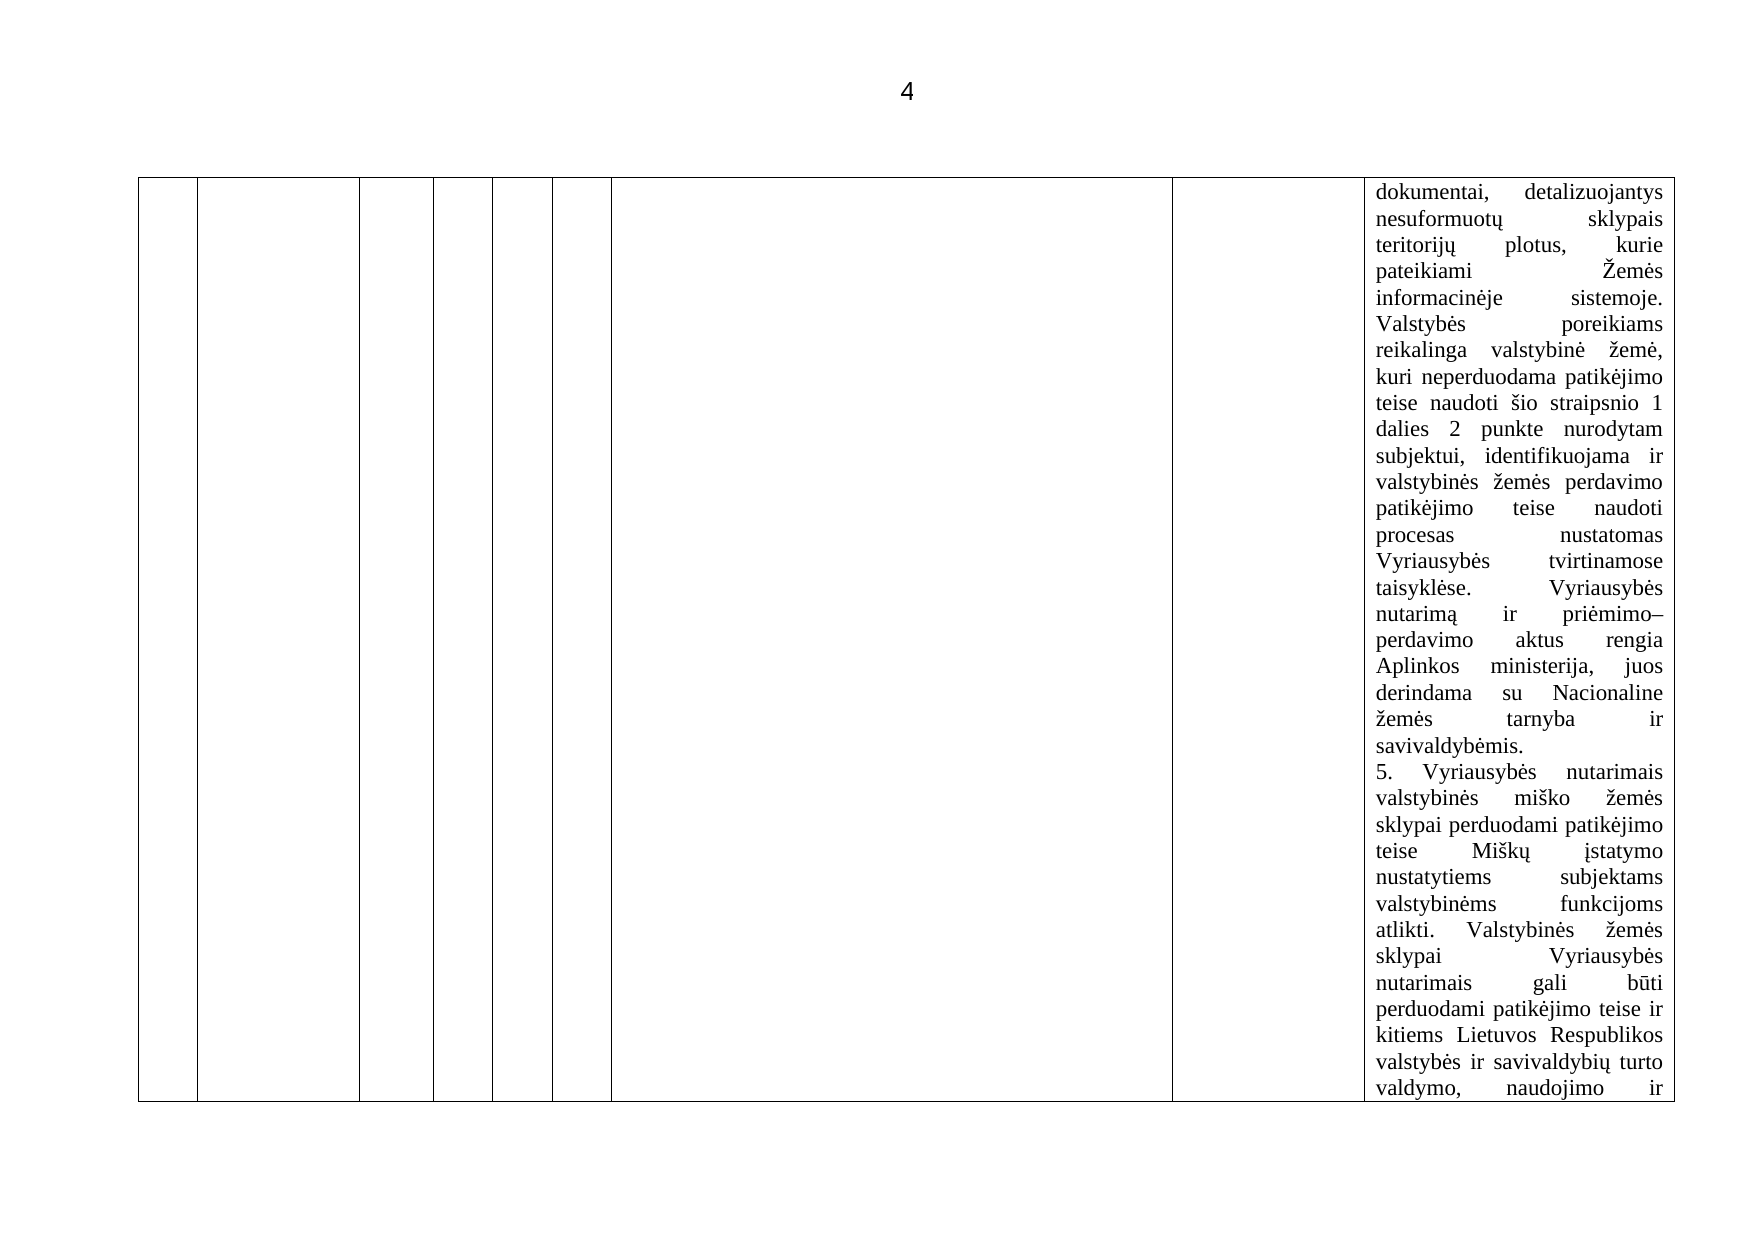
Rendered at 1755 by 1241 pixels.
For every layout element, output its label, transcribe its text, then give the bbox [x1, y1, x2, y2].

table_cell [198, 178, 359, 1101]
table_cell [434, 178, 492, 1101]
table_cell [360, 178, 433, 1101]
table_cell [1173, 178, 1364, 1101]
table_cell [493, 178, 552, 1101]
table_cell [553, 178, 611, 1101]
table_cell [139, 178, 197, 1101]
table_cell dokumentai, detalizuojantys nesuformuotų sklypais teritorijų plotus, kurie pateikiami Žemės informacinėje sistemoje. Valstybės poreikiams reikalinga valstybinė žemė, kuri neperduodama patikėjimo teise naudoti šio straipsnio 1 dalies 2 punkte nurodytam subjektui, identifikuojama ir valstybinės žemės perdavimo patikėjimo teise naudoti procesas nustatomas Vyriausybės tvirtinamose taisyklėse. Vyriausybės nutarimą ir priėmimo–perdavimo aktus rengia Aplinkos ministerija, juos derindama su Nacionaline žemės tarnyba ir savivaldybėmis. 5. Vyriausybės nutarimais valstybinės miško žemės sklypai perduodami patikėjimo teise Miškų įstatymo nustatytiems subjektams valstybinėms funkcijoms atlikti. Valstybinės žemės sklypai Vyriausybės nutarimais gali būti perduodami patikėjimo teise ir kitiems Lietuvos Respublikos valstybės ir savivaldybių turto valdymo, naudojimo ir [1365, 178, 1674, 1101]
table_cell [612, 178, 1172, 1101]
